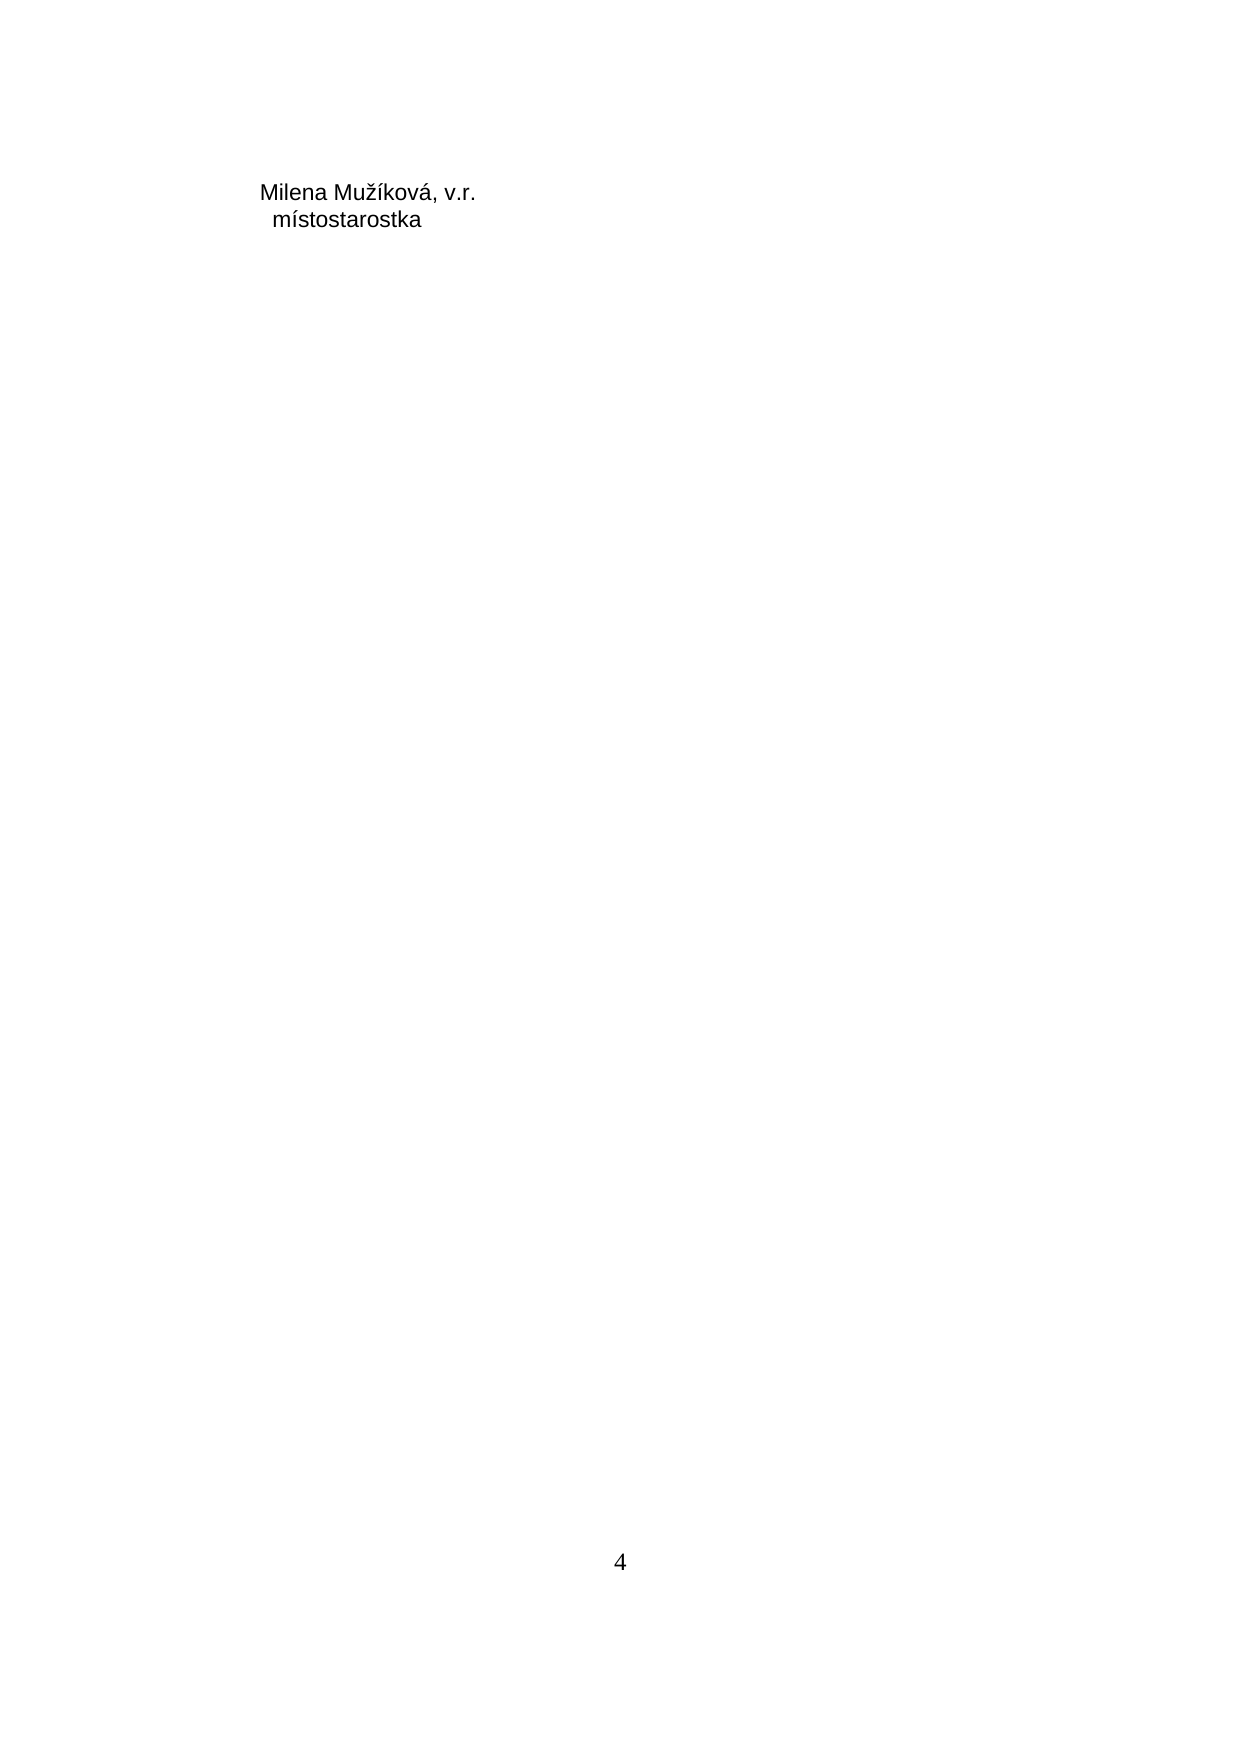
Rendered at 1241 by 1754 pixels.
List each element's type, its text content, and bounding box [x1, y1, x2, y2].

text místostarostka [221, 206, 1092, 232]
text Milena Mužíková, v.r. [221, 179, 1092, 206]
